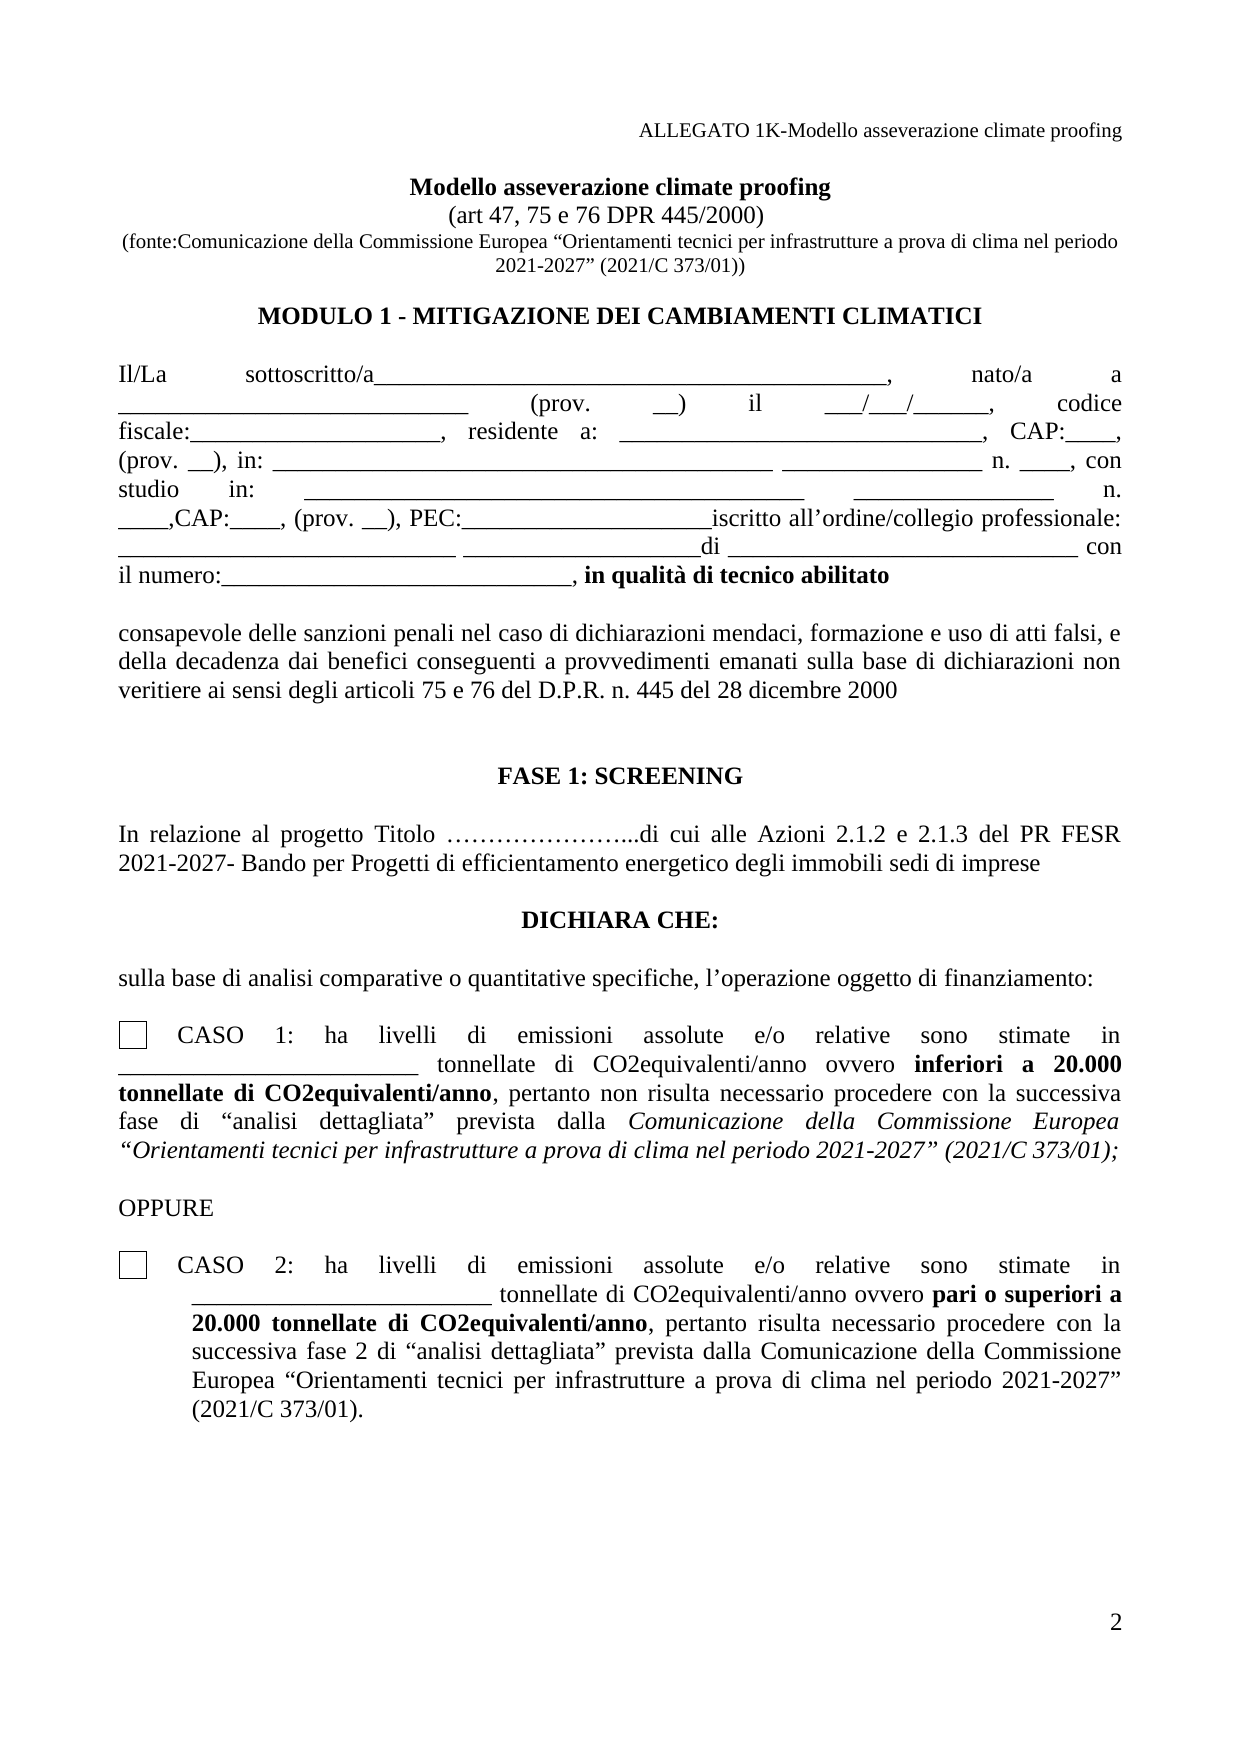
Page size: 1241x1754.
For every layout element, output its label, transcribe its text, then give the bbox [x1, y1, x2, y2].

text In relazione al progetto Titolo …………………...di cui alle Azioni 2.1.2 e 2.1.3 del PR FESR 2021-2027- Bando per Progetti di efficientamento energetico degli immobili sedi di imprese [118, 819, 1122, 876]
text DICHIARA CHE: [118, 905, 1122, 934]
text (fonte:Comunicazione della Commissione Europea “Orientamenti tecnici per infrastrutture a prova di clima nel periodo 2021-2027” (2021/C 373/01)) [118, 229, 1122, 277]
text Modello asseverazione climate proofing [118, 172, 1122, 200]
text Il/La sottoscritto/a_________________________________________, nato/a a ____________________________ (prov. __) il ___/___/______, codice fiscale:____________________, residente a: _____________________________, CAP:____, (prov. __), in: ________________________________________ ________________ n. ____, con studio in: ________________________________________ ________________ n. ____,CAP:____, (prov. __), PEC:____________________iscritto all’ordine/collegio professionale: ___________________________ ___________________di ____________________________ con il numero:____________________________, in qualità di tecnico abilitato [118, 359, 1122, 589]
text MODULO 1 - MITIGAZIONE DEI CAMBIAMENTI CLIMATICI [118, 301, 1122, 330]
text CASO 1: ha livelli di emissioni assolute e/o relative sono stimate in ________________________ tonnellate di CO2equivalenti/anno ovvero inferiori a 20.000 tonnellate di CO2equivalenti/anno, pertanto non risulta necessario procedere con la successiva fase di “analisi dettagliata” prevista dalla Comunicazione della Commissione Europea “Orientamenti tecnici per infrastrutture a prova di clima nel periodo 2021-2027” (2021/C 373/01); [118, 1020, 1122, 1164]
text CASO 2: ha livelli di emissioni assolute e/o relative sono stimate in ________________________ tonnellate di CO2equivalenti/anno ovvero pari o superiori a 20.000 tonnellate di CO2equivalenti/anno, pertanto risulta necessario procedere con la successiva fase 2 di “analisi dettagliata” prevista dalla Comunicazione della Commissione Europea “Orientamenti tecnici per infrastrutture a prova di clima nel periodo 2021-2027” (2021/C 373/01). [118, 1250, 1122, 1423]
text (art 47, 75 e 76 DPR 445/2000) [118, 200, 1122, 229]
text sulla base di analisi comparative o quantitative specifiche, l’operazione oggetto di finanziamento: [118, 963, 1122, 991]
text FASE 1: SCREENING [118, 761, 1122, 790]
text consapevole delle sanzioni penali nel caso di dichiarazioni mendaci, formazione e uso di atti falsi, e della decadenza dai benefici conseguenti a provvedimenti emanati sulla base di dichiarazioni non veritiere ai sensi degli articoli 75 e 76 del D.P.R. n. 445 del 28 dicembre 2000 [118, 618, 1122, 704]
text OPPURE [118, 1193, 1122, 1221]
